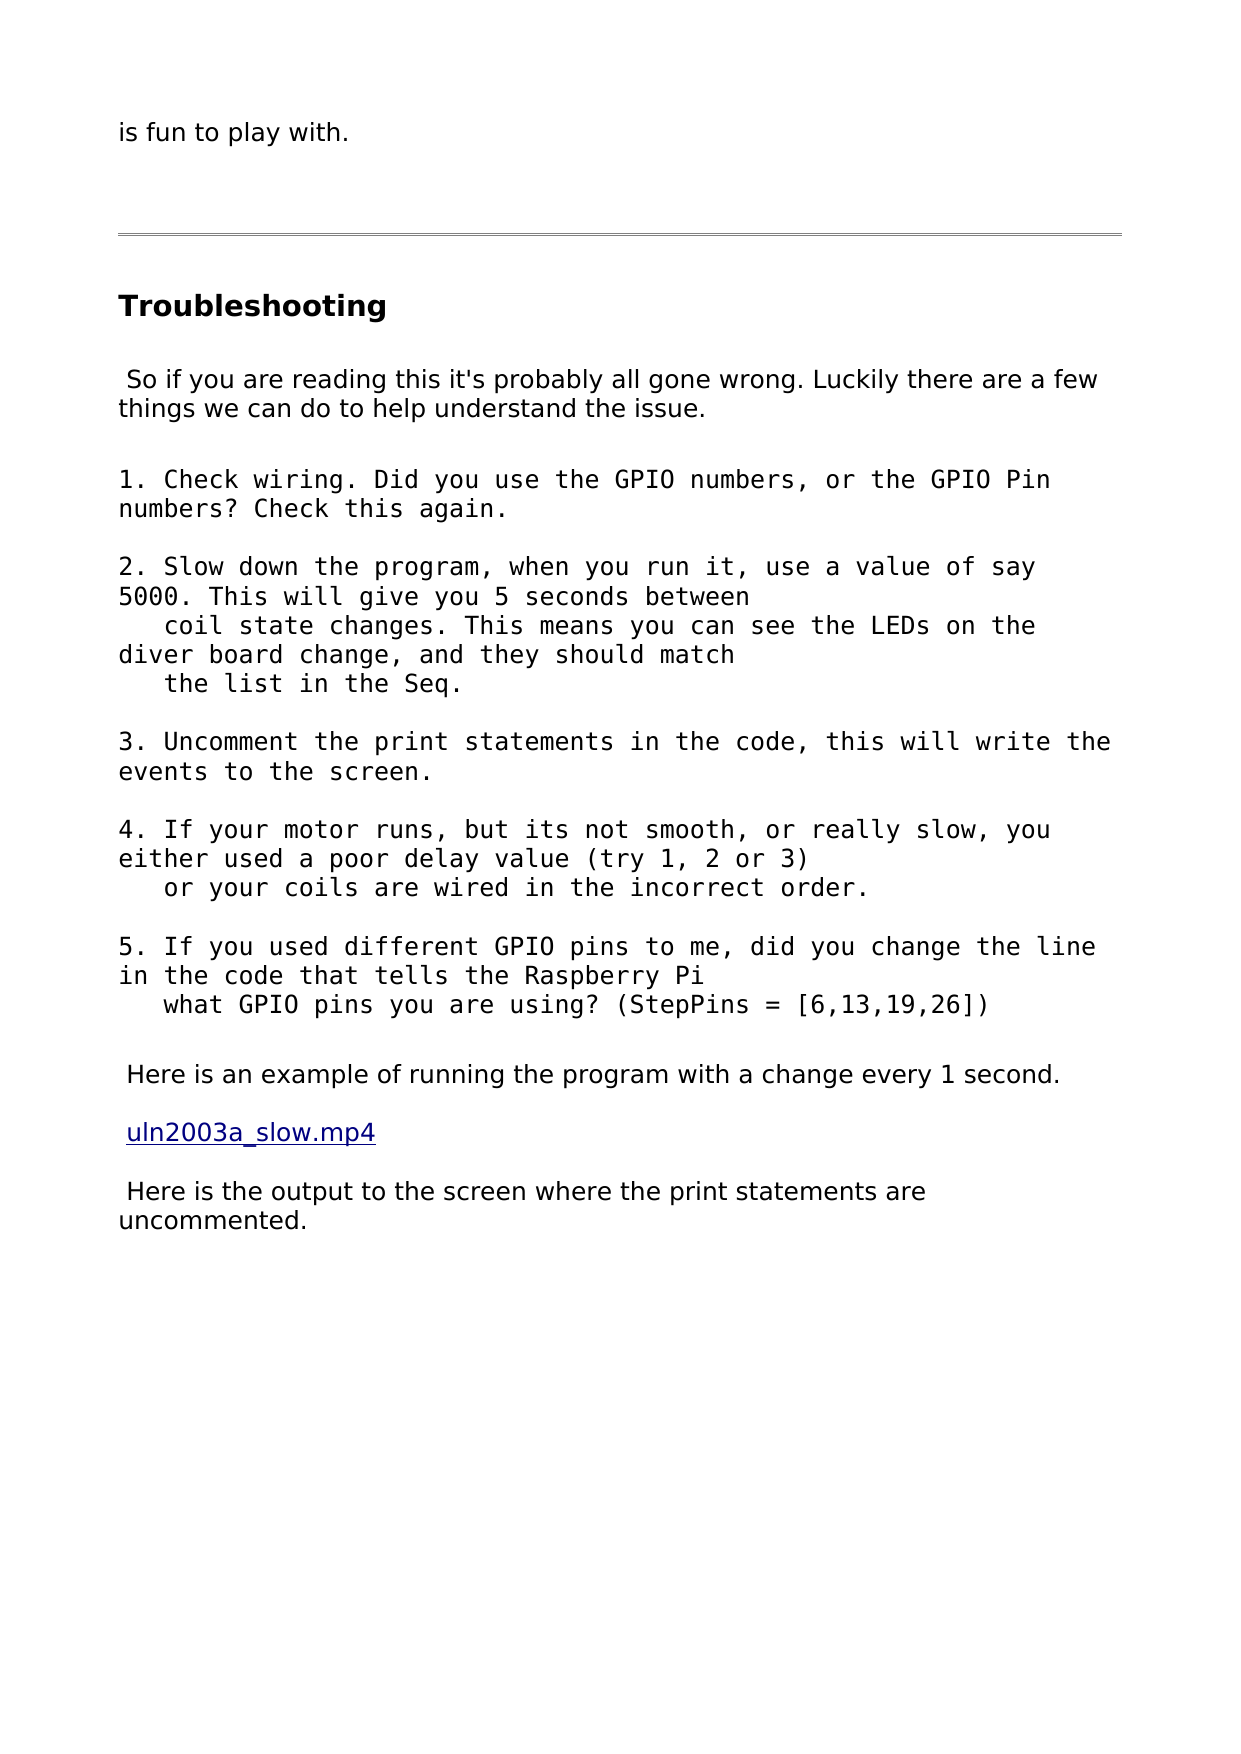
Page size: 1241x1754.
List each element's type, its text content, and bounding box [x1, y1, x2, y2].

text is fun to play with. [118, 118, 1122, 206]
text 1. Check wiring. Did you use the GPIO numbers, or the GPIO Pin numbers? Check this again. 2. Slow down the program, when you run it, use a value of say 5000. This will give you 5 seconds between coil state changes. This means you can see the LEDs on the diver board change, and they should match the list in the Seq. 3. Uncomment the print statements in the code, this will write the events to the screen. 4. If your motor runs, but its not smooth, or really slow, you either used a poor delay value (try 1, 2 or 3) or your coils are wired in the incorrect order. 5. If you used different GPIO pins to me, did you change the line in the code that tells the Raspberry Pi what GPIO pins you are using? (StepPins = [6,13,19,26]) [118, 465, 1122, 1019]
subtitle Troubleshooting [118, 289, 1122, 323]
text Here is an example of running the program with a change every 1 second. uln2003a_slow.mp4 Here is the output to the screen where the print statements are uncommented. [118, 1031, 1122, 1293]
text So if you are reading this it's probably all gone wrong. Luckily there are a few things we can do to help understand the issue. [118, 336, 1122, 453]
